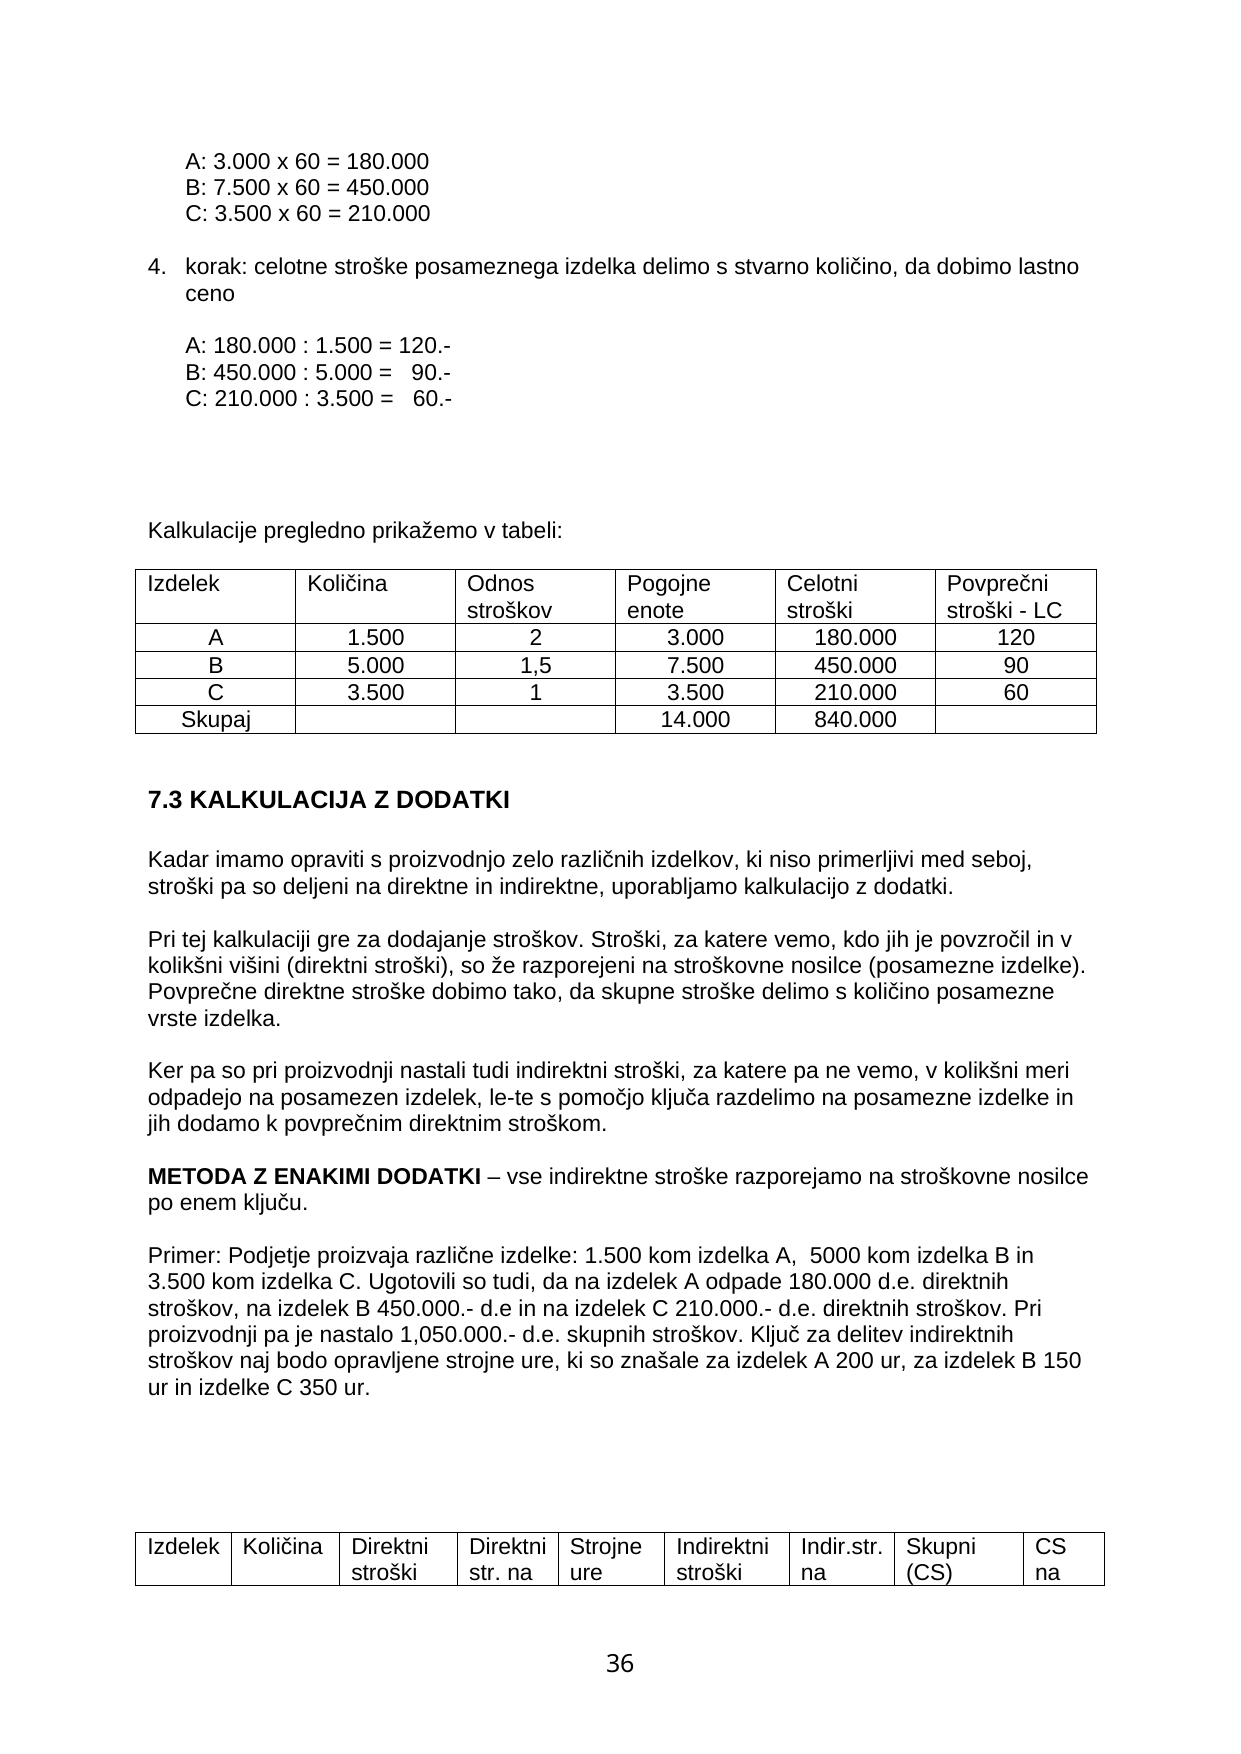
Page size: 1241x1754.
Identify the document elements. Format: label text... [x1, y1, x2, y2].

table_header Odnos stroškov [456, 570, 615, 623]
text Ker pa so pri proizvodnji nastali tudi indirektni stroški, za katere pa ne vemo, v kolikšni meri odpadejo na posamezen izdelek, le-te s pomočjo ključa razdelimo na posamezne izdelke in jih dodamo k povprečnim direktnim stroškom. [148, 1057, 1093, 1136]
table_header Količina [232, 1533, 339, 1585]
table_cell 840.000 [776, 706, 935, 733]
table_cell 5.000 [296, 652, 455, 678]
table_header Količina [296, 570, 455, 623]
table_header Celotni stroški [776, 570, 935, 623]
table_cell A [136, 624, 295, 651]
table_header Povprečni stroški - LC [936, 570, 1096, 623]
table_cell Skupaj [136, 706, 295, 733]
table_cell C [136, 679, 295, 705]
table_cell 120 [936, 624, 1096, 651]
table_cell 7.500 [616, 652, 775, 678]
table_cell 1 [456, 679, 615, 705]
table_header Izdelek [136, 570, 295, 623]
text C: 210.000 : 3.500 = 60.- [185, 385, 1093, 411]
text B: 7.500 x 60 = 450.000 [185, 174, 1093, 200]
table_cell 180.000 [776, 624, 935, 651]
table_header CS na [1024, 1533, 1104, 1585]
table_cell 3.500 [296, 679, 455, 705]
text Kadar imamo opraviti s proizvodnjo zelo različnih izdelkov, ki niso primerljivi med seboj, stroški pa so deljeni na direktne in indirektne, uporabljamo kalkulacijo z dodatki. [148, 846, 1093, 899]
text C: 3.500 x 60 = 210.000 [185, 200, 1093, 227]
table_header Indirektni stroški [665, 1533, 789, 1585]
table_cell 3.000 [616, 624, 775, 651]
text A: 180.000 : 1.500 = 120.- [185, 332, 1093, 358]
text B: 450.000 : 5.000 = 90.- [185, 358, 1093, 385]
table_cell 450.000 [776, 652, 935, 678]
table_cell [936, 706, 1096, 733]
text METODA Z ENAKIMI DODATKI – vse indirektne stroške razporejamo na stroškovne nosilce po enem ključu. [148, 1163, 1093, 1215]
table_header Strojne ure [559, 1533, 664, 1585]
subtitle 7.3 KALKULACIJA Z DODATKI [148, 785, 1093, 814]
table_header Direktni stroški [340, 1533, 457, 1585]
list korak: celotne stroške posameznega izdelka delimo s stvarno količino, da dobimo lastno ceno [148, 253, 1093, 306]
table_cell 14.000 [616, 706, 775, 733]
table_cell 3.500 [616, 679, 775, 705]
table_cell 1.500 [296, 624, 455, 651]
table_cell [296, 706, 455, 733]
table_header Direktni str. na [458, 1533, 558, 1585]
table_cell 210.000 [776, 679, 935, 705]
table_header Skupni (CS) [895, 1533, 1023, 1585]
text Primer: Podjetje proizvaja različne izdelke: 1.500 kom izdelka A, 5000 kom izdelka B in 3.500 kom izdelka C. Ugotovili so tudi, da na izdelek A odpade 180.000 d.e. direktnih stroškov, na izdelek B 450.000.- d.e in na izdelek C 210.000.- d.e. direktnih stroškov. Pri proizvodnji pa je nastalo 1,050.000.- d.e. skupnih stroškov. Ključ za delitev indirektnih stroškov naj bodo opravljene strojne ure, ki so znašale za izdelek A 200 ur, za izdelek B 150 ur in izdelke C 350 ur. [148, 1242, 1093, 1400]
table_cell 60 [936, 679, 1096, 705]
text Pri tej kalkulaciji gre za dodajanje stroškov. Stroški, za katere vemo, kdo jih je povzročil in v kolikšni višini (direktni stroški), so že razporejeni na stroškovne nosilce (posamezne izdelke). Povprečne direktne stroške dobimo tako, da skupne stroške delimo s količino posamezne vrste izdelka. [148, 926, 1093, 1031]
table_cell 1,5 [456, 652, 615, 678]
table_cell B [136, 652, 295, 678]
table_cell [456, 706, 615, 733]
table_cell 2 [456, 624, 615, 651]
table_header Izdelek [136, 1533, 231, 1585]
table_header Indir.str. na [790, 1533, 894, 1585]
text A: 3.000 x 60 = 180.000 [185, 148, 1093, 174]
table_cell 90 [936, 652, 1096, 678]
text Kalkulacije pregledno prikažemo v tabeli: [148, 517, 1093, 543]
table_header Pogojne enote [616, 570, 775, 623]
